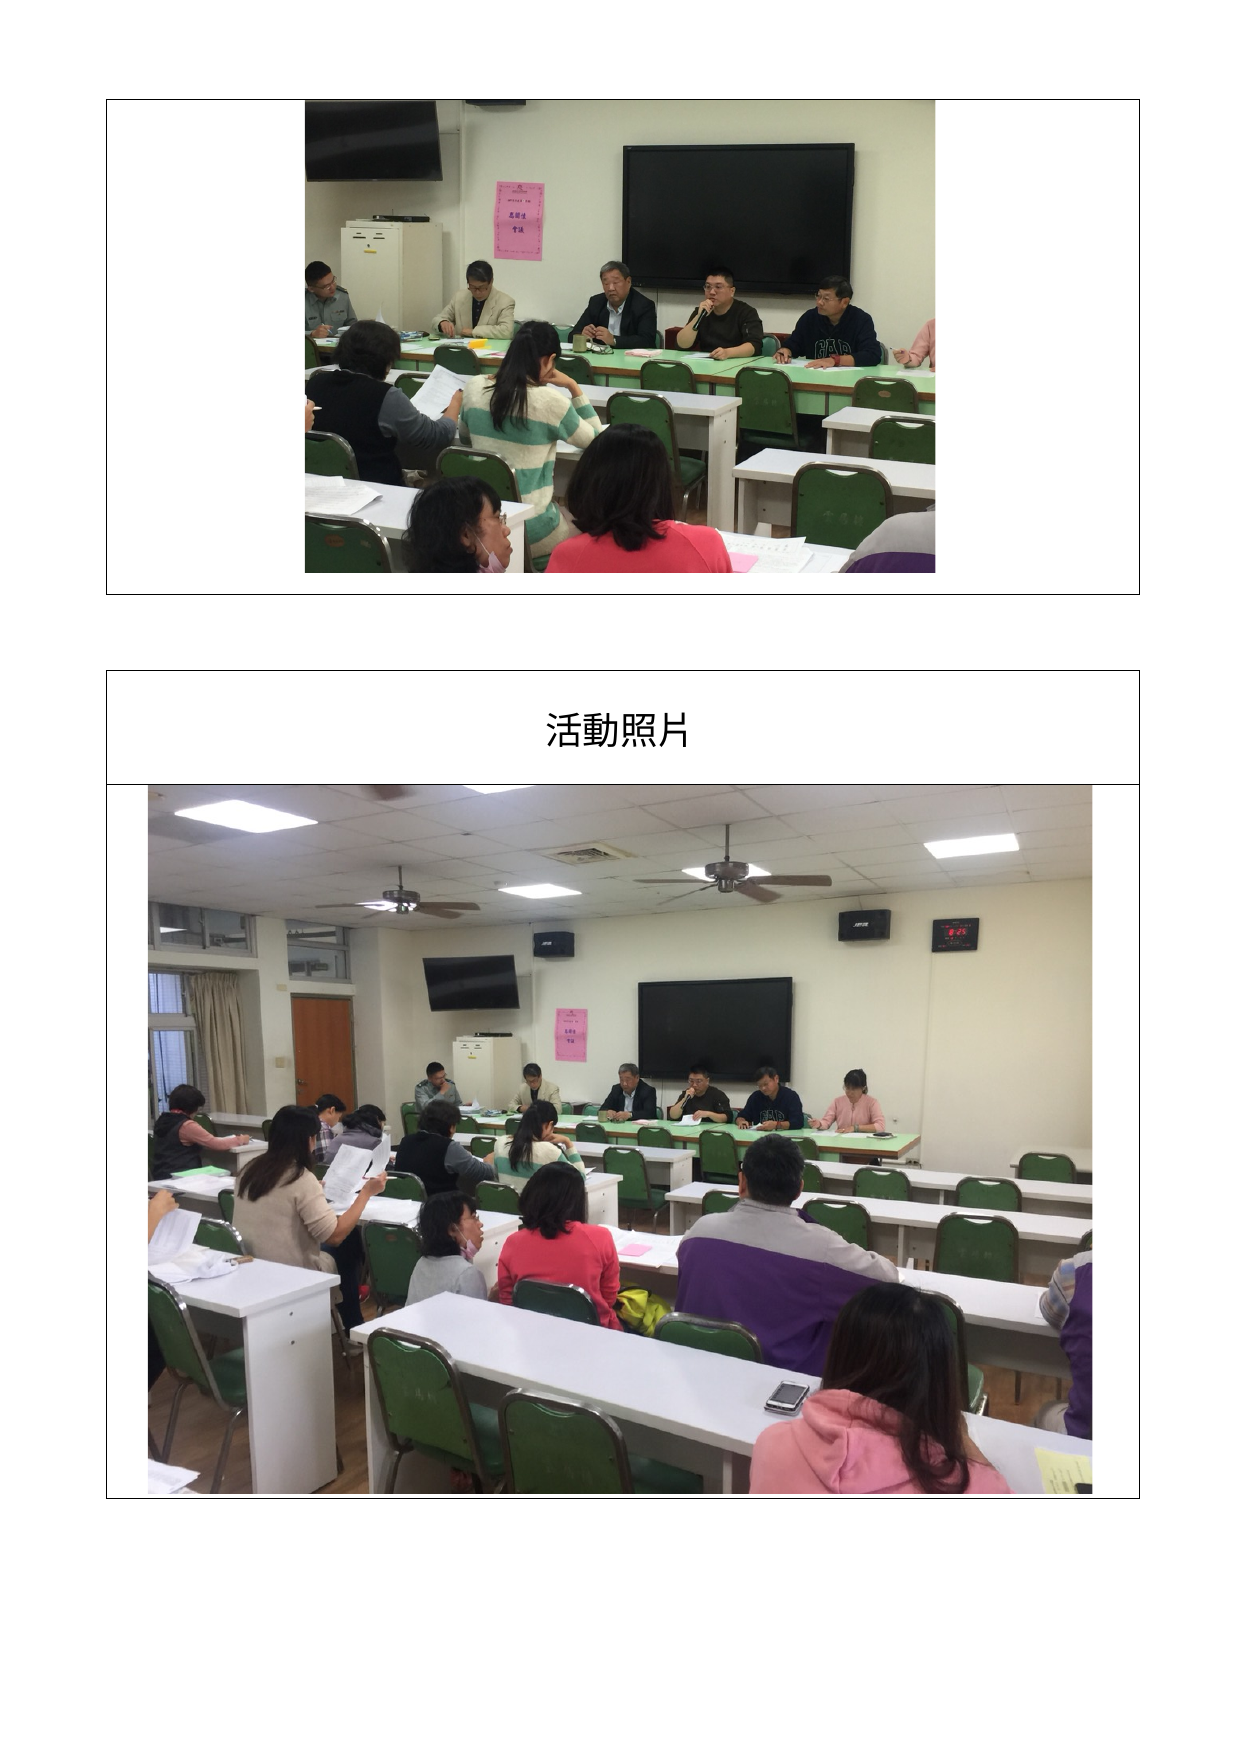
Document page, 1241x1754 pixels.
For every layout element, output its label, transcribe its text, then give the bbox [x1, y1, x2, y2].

picture [304, 100, 936, 573]
table_cell [107, 785, 1139, 1497]
picture [147, 785, 1093, 1494]
table_cell [107, 100, 1139, 594]
table_header 活動照片 [107, 671, 1139, 784]
